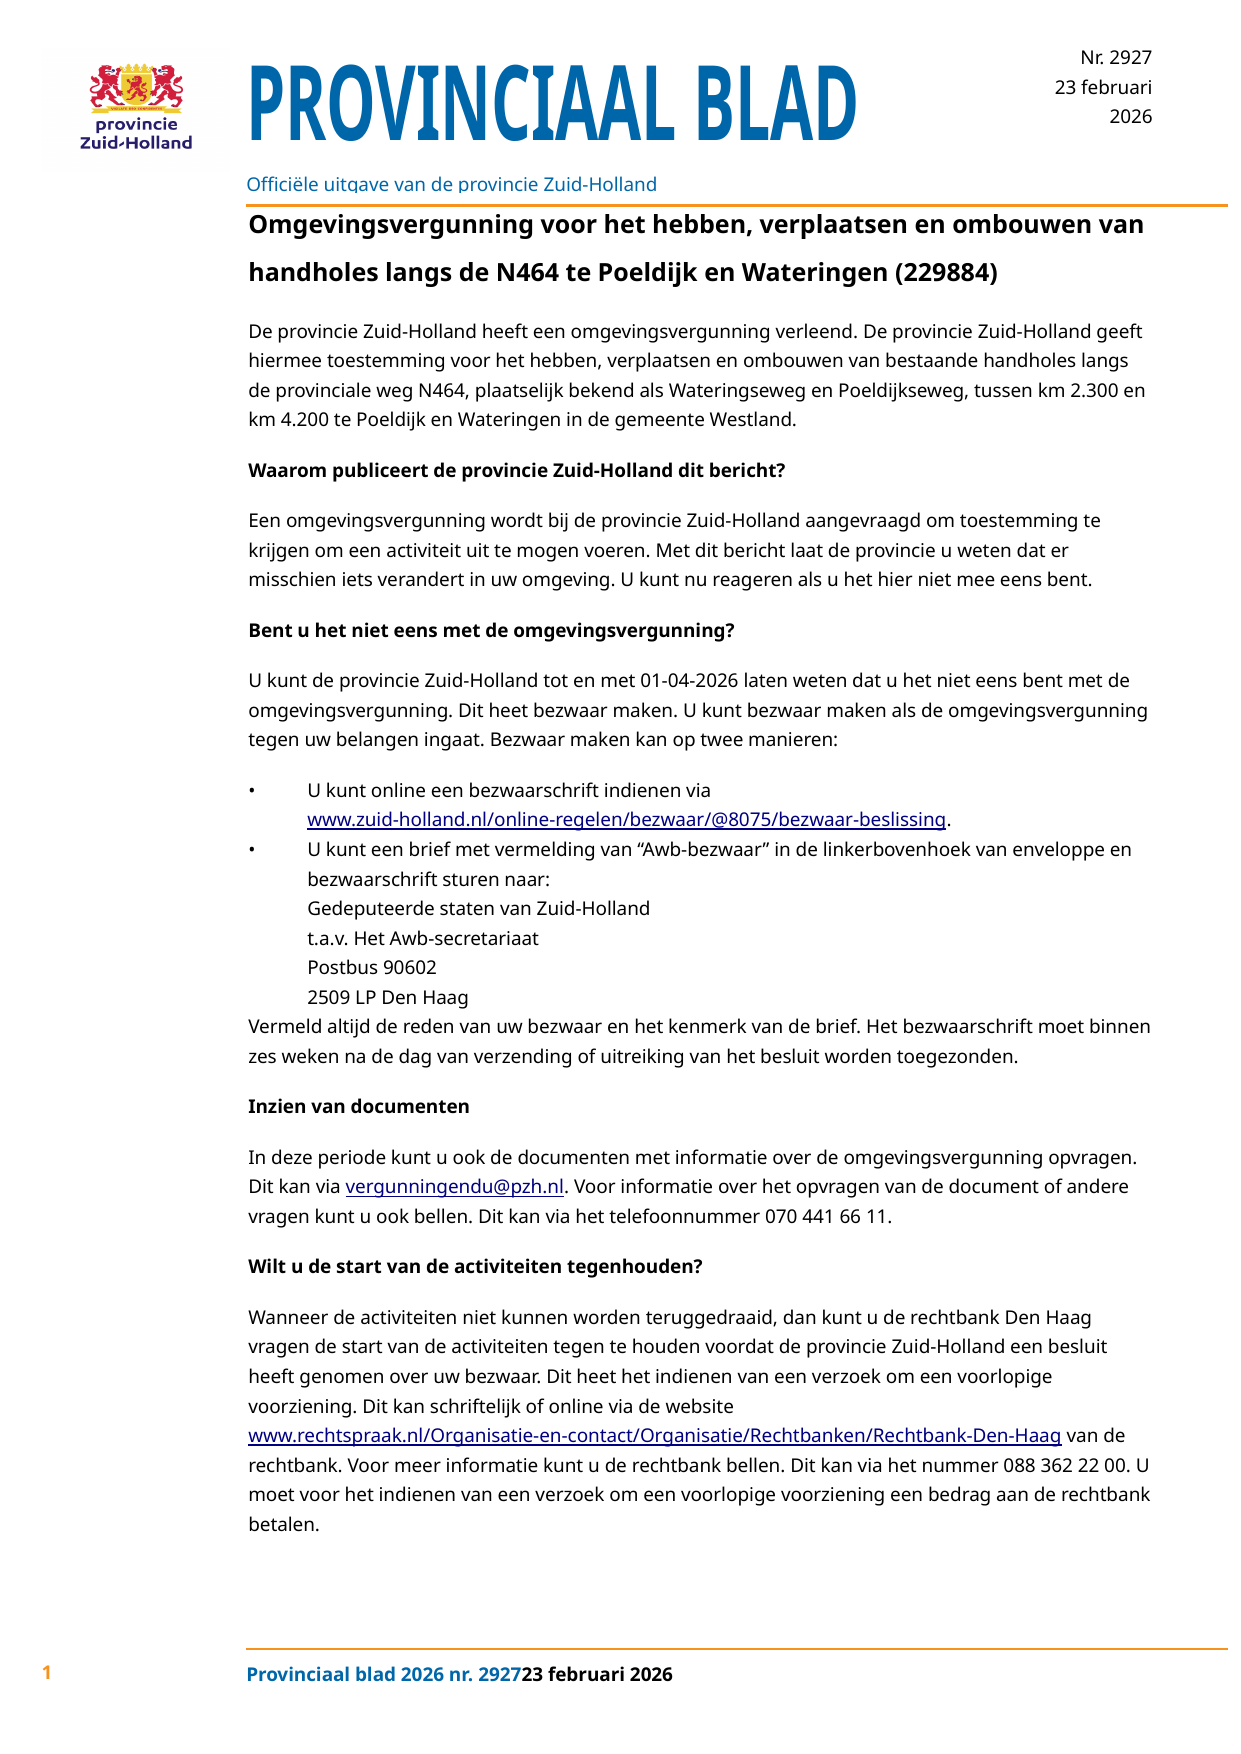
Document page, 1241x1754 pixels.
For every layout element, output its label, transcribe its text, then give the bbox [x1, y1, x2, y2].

text In deze periode kunt u ook de documenten met informatie over de omgevingsvergunning opvragen. Dit kan via vergunningendu@pzh.nl. Voor informatie over het opvragen van de document of andere vragen kunt u ook bellen. Dit kan via het telefoonnummer 070 441 66 11. [248, 1144, 1152, 1229]
text Omgevingsvergunning voor het hebben, verplaatsen en ombouwen van handholes langs de N464 te Poeldijk en Wateringen (229884) [248, 207, 1152, 288]
text Vermeld altijd de reden van uw bezwaar en het kenmerk van de brief. Het bezwaarschrift moet binnen zes weken na de dag van verzending of uitreiking van het besluit worden toegezonden. [248, 1014, 1152, 1069]
list Gedeputeerde staten van Zuid-Holland [248, 895, 1152, 921]
text Een omgevingsvergunning wordt bij de provincie Zuid-Holland aangevraagd om toestemming te krijgen om een activiteit uit te mogen voeren. Met dit bericht laat de provincie u weten dat er misschien iets verandert in uw omgeving. U kunt nu reageren als u het hier niet mee eens bent. [248, 507, 1152, 592]
list Postbus 90602 [248, 954, 1152, 980]
list U kunt online een bezwaarschrift indienen via www.zuid-holland.nl/online-regelen/bezwaar/@8075/bezwaar-beslissing. [248, 777, 1152, 832]
text Wilt u de start van de activiteiten tegenhouden? [248, 1254, 1152, 1279]
list t.a.v. Het Awb-secretariaat [248, 925, 1152, 951]
text Bent u het niet eens met de omgevingsvergunning? [248, 617, 1152, 643]
list 2509 LP Den Haag [248, 984, 1152, 1010]
text De provincie Zuid-Holland heeft een omgevingsvergunning verleend. De provincie Zuid-Holland geeft hiermee toestemming voor het hebben, verplaatsen en ombouwen van bestaande handholes langs de provinciale weg N464, plaatselijk bekend als Wateringseweg en Poeldijkseweg, tussen km 2.300 en km 4.200 te Poeldijk en Wateringen in de gemeente Westland. [248, 318, 1152, 432]
text U kunt de provincie Zuid-Holland tot en met 01-04-2026 laten weten dat u het niet eens bent met de omgevingsvergunning. Dit heet bezwaar maken. U kunt bezwaar maken als de omgevingsvergunning tegen uw belangen ingaat. Bezwaar maken kan op twee manieren: [248, 667, 1152, 752]
text Wanneer de activiteiten niet kunnen worden teruggedraaid, dan kunt u de rechtbank Den Haag vragen de start van de activiteiten tegen te houden voordat de provincie Zuid-Holland een besluit heeft genomen over uw bezwaar. Dit heet het indienen van een verzoek om een voorlopige voorziening. Dit kan schriftelijk of online via de website www.rechtspraak.nl/Organisatie-en-contact/Organisatie/Rechtbanken/Rechtbank-Den-Haag van de rechtbank. Voor meer informatie kunt u de rechtbank bellen. Dit kan via het nummer 088 362 22 00. U moet voor het indienen van een verzoek om een voorlopige voorziening een bedrag aan de rechtbank betalen. [248, 1304, 1152, 1537]
picture [41, 47, 231, 172]
text Inzien van documenten [248, 1094, 1152, 1119]
text Waarom publiceert de provincie Zuid-Holland dit bericht? [248, 457, 1152, 483]
list U kunt een brief met vermelding van “Awb-bezwaar” in de linkerbovenhoek van enveloppe en bezwaarschrift sturen naar: [248, 836, 1152, 892]
